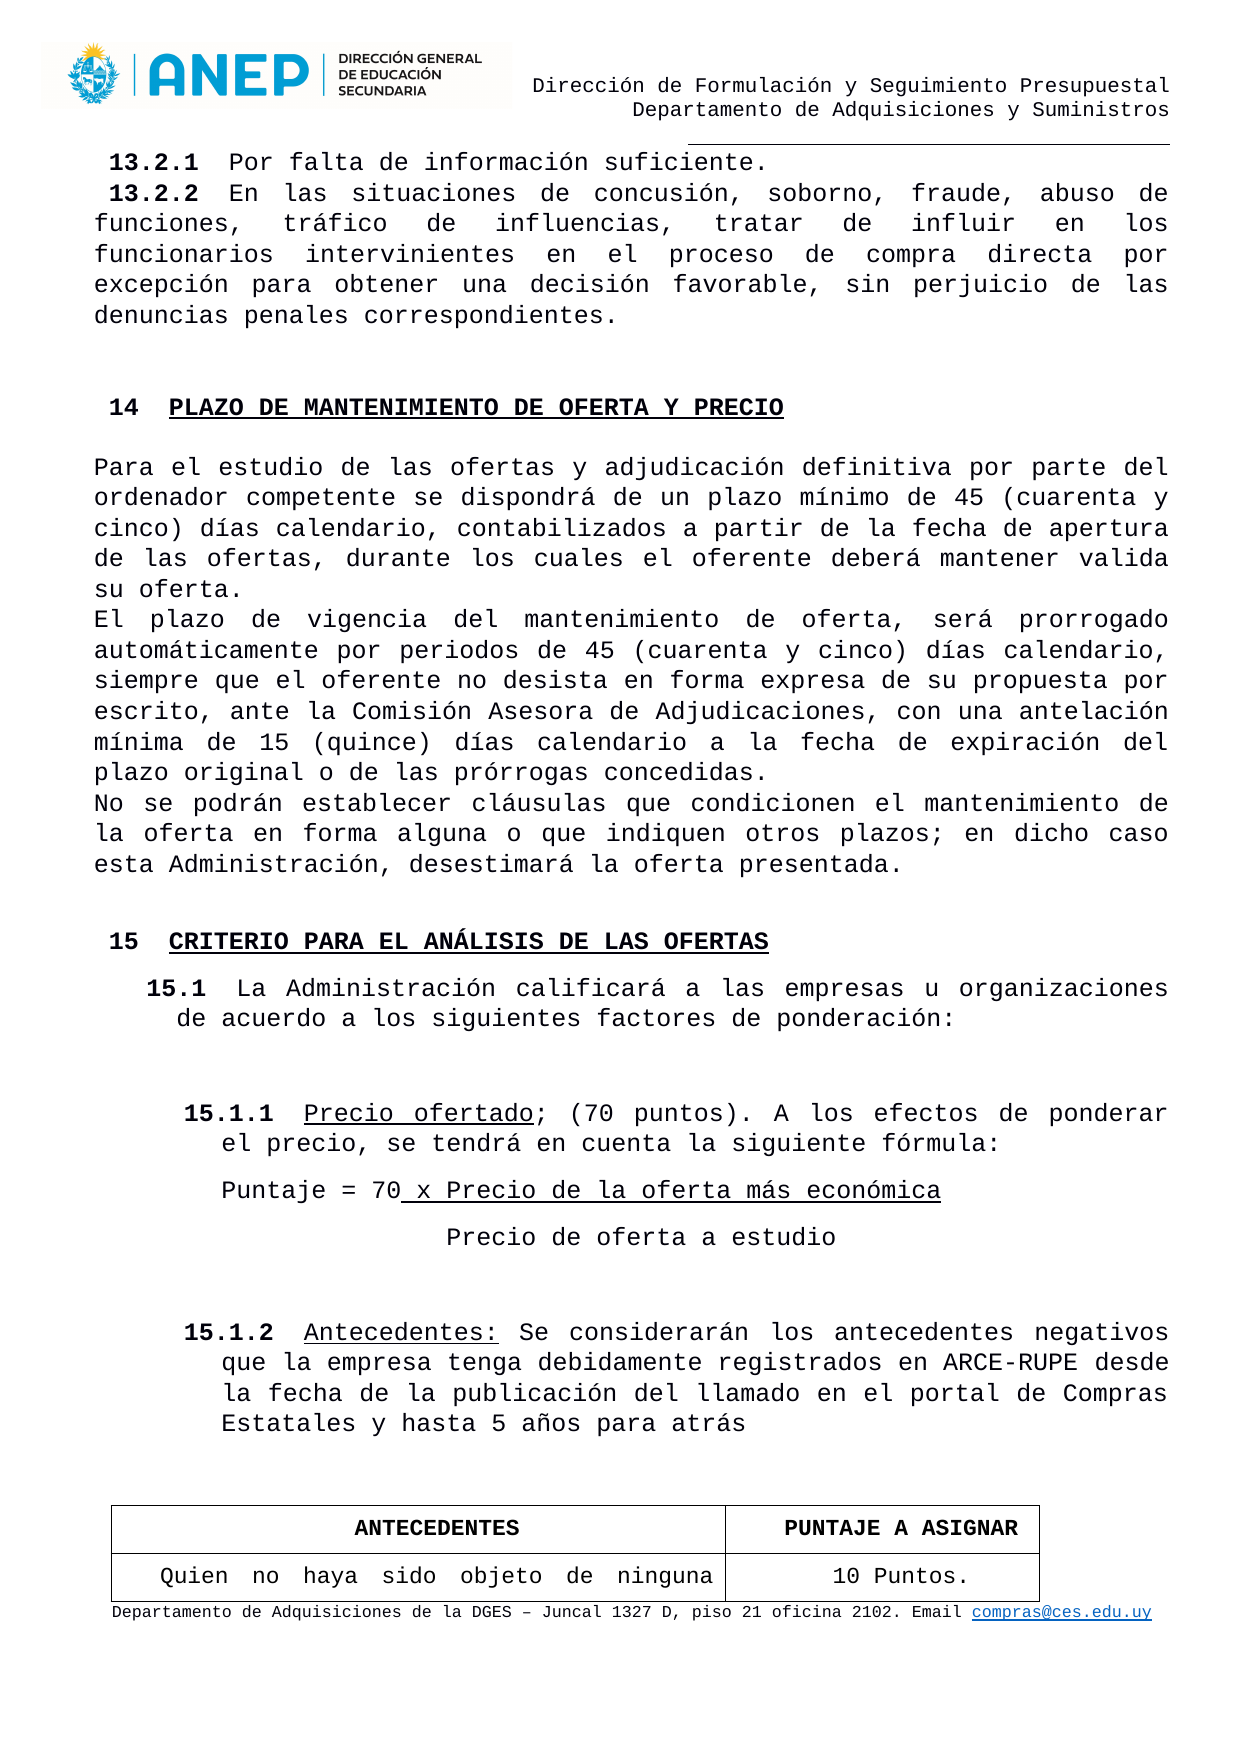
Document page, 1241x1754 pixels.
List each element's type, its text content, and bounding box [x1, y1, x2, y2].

table_header ANTECEDENTES [112, 1506, 725, 1553]
list No se podrán establecer cláusulas que condicionen el mantenimiento de la oferta en forma alguna o que indiquen otros plazos; en dicho caso esta Administración, desestimará la oferta presentada. [94, 790, 1169, 879]
table_cell Quien no haya sido objeto de ninguna [112, 1554, 725, 1601]
list Precio ofertado; (70 puntos). A los efectos de ponderar el precio, se tendrá en cuenta la siguiente fórmula: [169, 1100, 1169, 1159]
list Para el estudio de las ofertas y adjudicación definitiva por parte del ordenador competente se dispondrá de un plazo mínimo de 45 (cuarenta y cinco) días calendario, contabilizados a partir de la fecha de apertura de las ofertas, durante los cuales el oferente deberá mantener valida su oferta. [94, 454, 1169, 605]
list Puntaje = 70 x Precio de la oferta más económica [169, 1178, 1169, 1206]
list PLAZO DE MANTENIMIENTO DE OFERTA Y PRECIO [94, 394, 1169, 422]
list El plazo de vigencia del mantenimiento de oferta, será prorrogado automáticamente por periodos de 45 (cuarenta y cinco) días calendario, siempre que el oferente no desista en forma expresa de su propuesta por escrito, ante la Comisión Asesora de Adjudicaciones, con una antelación mínima de 15 (quince) días calendario a la fecha de expiración del plazo original o de las prórrogas concedidas. [94, 607, 1169, 788]
list La Administración calificará a las empresas u organizaciones de acuerdo a los siguientes factores de ponderación: [131, 975, 1169, 1034]
list Precio de oferta a estudio [169, 1225, 1169, 1253]
table_cell 10 Puntos. [726, 1554, 1039, 1601]
list En las situaciones de concusión, soborno, fraude, abuso de funciones, tráfico de influencias, tratar de influir en los funcionarios intervinientes en el proceso de compra directa por excepción para obtener una decisión favorable, sin perjuicio de las denuncias penales correspondientes. [94, 181, 1169, 331]
picture [41, 42, 513, 109]
list Por falta de información suficiente. [94, 150, 1169, 178]
list CRITERIO PARA EL ANÁLISIS DE LAS OFERTAS [94, 929, 1169, 957]
list Antecedentes: Se considerarán los antecedentes negativos que la empresa tenga debidamente registrados en ARCE-RUPE desde la fecha de la publicación del llamado en el portal de Compras Estatales y hasta 5 años para atrás [169, 1319, 1169, 1439]
table_header PUNTAJE A ASIGNAR [726, 1506, 1039, 1553]
